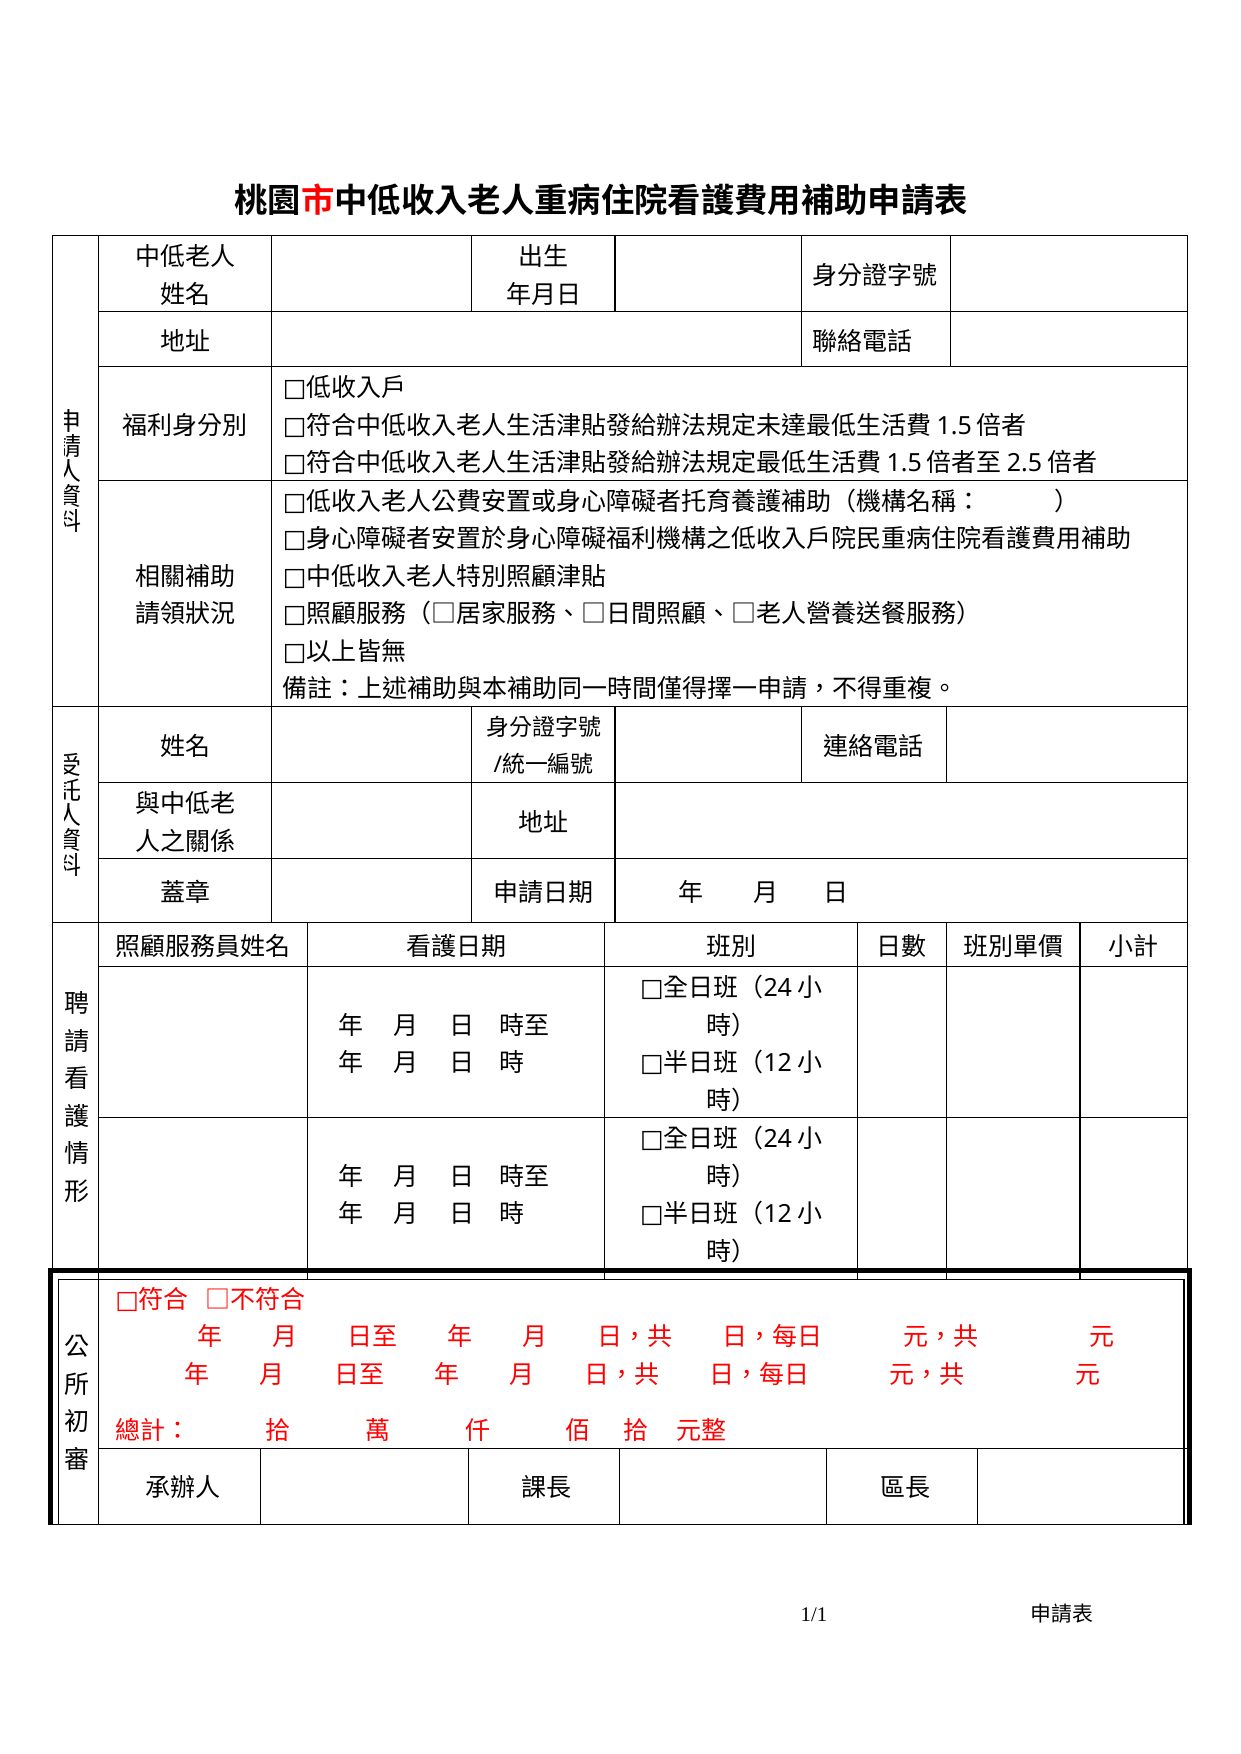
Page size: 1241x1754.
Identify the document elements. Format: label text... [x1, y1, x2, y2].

table_cell 地址 [99, 312, 271, 366]
table_cell 照顧服務員姓名 [99, 923, 307, 966]
table_cell 身分證字號/統一編號 [472, 707, 614, 782]
table_header 中低老人 姓名 [99, 236, 271, 311]
table_cell [947, 1118, 1079, 1268]
table_cell 班別 [605, 923, 857, 966]
table_header [616, 236, 801, 311]
table_cell [1081, 967, 1187, 1117]
table_cell 姓名 [99, 707, 271, 782]
table_cell [99, 967, 307, 1117]
table_cell 聘請看護情形 [53, 923, 98, 1268]
table_cell [858, 967, 946, 1117]
table_cell [272, 312, 801, 366]
table_header 申請人資料 [53, 236, 98, 706]
table_cell [858, 1118, 946, 1268]
table_cell □符合 □不符合 年 月 日至 年 月 日，共 日，每日 元，共 元 年 月 日至 年 月 日，共 日，每日 元，共 元 總計： 拾 萬 仟 佰 拾 元整 [99, 1280, 1183, 1447]
table_cell [272, 707, 471, 782]
table_cell 公所初審 [53, 1273, 98, 1523]
table_cell □低收入戶 □符合中低收入老人生活津貼發給辦法規定未達最低生活費1.5倍者 □符合中低收入老人生活津貼發給辦法規定最低生活費1.5倍者至2.5倍者 [272, 367, 1187, 480]
table_header [951, 236, 1187, 311]
table_cell 連絡電話 [802, 707, 946, 782]
table_cell 年 月 日 時至 年 月 日 時 [308, 967, 604, 1117]
table_cell 看護日期 [308, 923, 604, 966]
table_cell 受託人資料 [53, 707, 98, 922]
table_cell 與中低老 人之關係 [99, 783, 271, 858]
table_cell □全日班（24小時） □半日班（12小時） [605, 1118, 857, 1268]
table_cell 日數 [858, 923, 946, 966]
table_cell 承辦人 [99, 1449, 260, 1523]
table_cell 申請日期 [472, 859, 614, 922]
table_cell 相關補助 請領狀況 [99, 481, 271, 706]
table_cell [616, 707, 801, 782]
table_cell [261, 1449, 468, 1523]
table_cell 課長 [469, 1449, 619, 1523]
table_cell [947, 967, 1079, 1117]
table_cell [951, 312, 1187, 366]
table_cell 蓋章 [99, 859, 271, 922]
table_cell 地址 [472, 783, 614, 858]
table_cell 小計 [1081, 923, 1187, 966]
table_cell 年 月 日 [616, 859, 1187, 922]
table_cell [620, 1449, 826, 1523]
table_cell □低收入老人公費安置或身心障礙者托育養護補助（機構名稱： ） □身心障礙者安置於身心障礙福利機構之低收入戶院民重病住院看護費用補助 □中低收入老人特別照顧津貼 □照顧服務（□居家服務、□日間照顧、□老人營養送餐服務） □以上皆無 備註：上述補助與本補助同一時間僅得擇一申請，不得重複。 [272, 481, 1187, 706]
table_cell 福利身分別 [99, 367, 271, 480]
table_cell 聯絡電話 [802, 312, 950, 366]
table_header [272, 236, 471, 311]
text 桃園市中低收入老人重病住院看護費用補助申請表 [148, 160, 1092, 235]
table_cell [616, 783, 1187, 858]
table_cell 年 月 日 時至 年 月 日 時 [308, 1118, 604, 1268]
table_header 身分證字號 [802, 236, 950, 311]
table_header 出生 年月日 [472, 236, 614, 311]
table_cell 區長 [827, 1449, 977, 1523]
table_cell □全日班（24小時） □半日班（12小時） [605, 967, 857, 1117]
table_cell [947, 707, 1187, 782]
table_cell 班別單價 [947, 923, 1079, 966]
table_cell [1081, 1118, 1187, 1268]
table_cell [978, 1449, 1183, 1523]
table_cell [272, 859, 471, 922]
table_cell [272, 783, 471, 858]
table_cell □符合 □不符合 年 月 日至 年 月 日，共 日，每日 元，共 元 年 月 日至 年 月 日，共 日，每日 元，共 元 總計： 拾 萬 仟 佰 拾 元整 [1081, 1273, 1187, 1447]
table_cell [99, 1118, 307, 1268]
table_cell □符合 □不符合 年 月 日至 年 月 日，共 日，每日 元，共 元 年 月 日至 年 月 日，共 日，每日 元，共 元 總計： 拾 萬 仟 佰 拾 元整 [308, 1273, 604, 1279]
